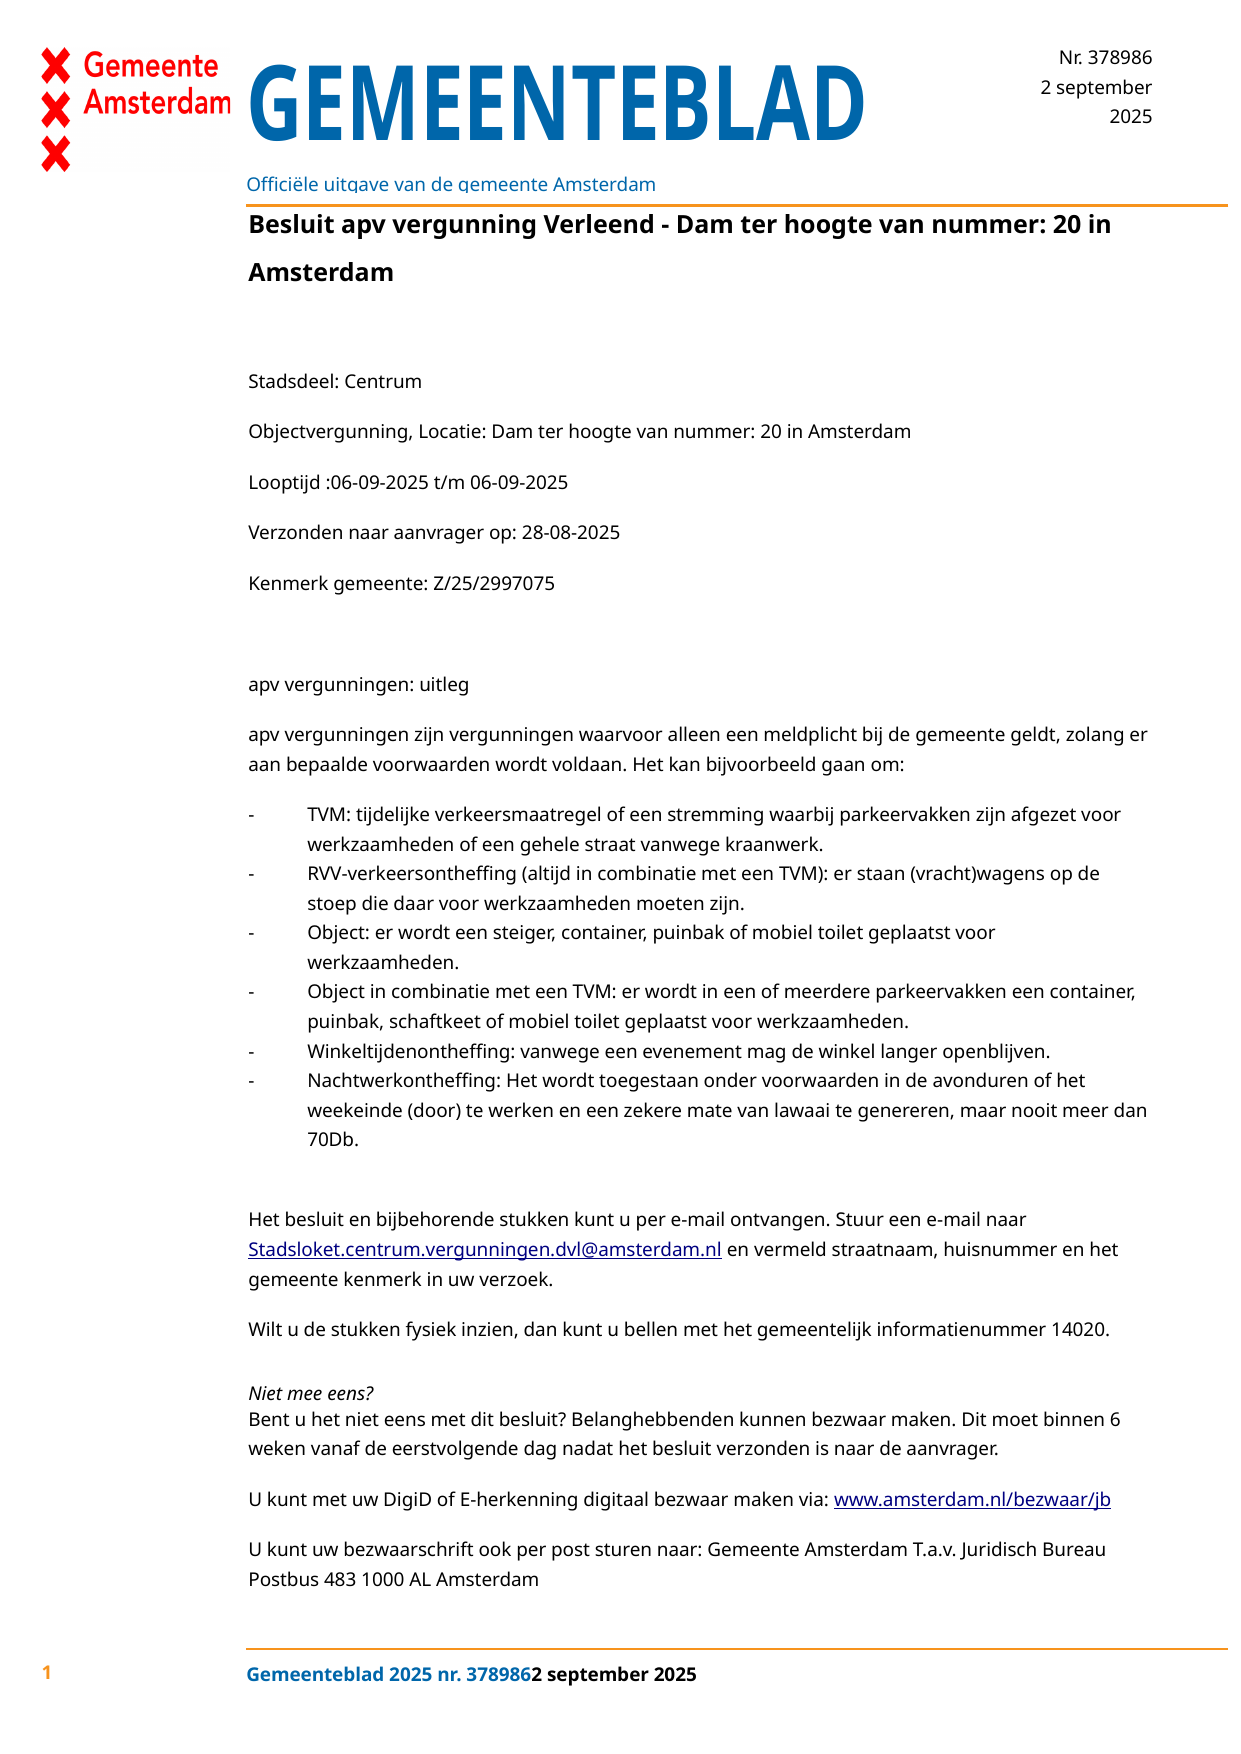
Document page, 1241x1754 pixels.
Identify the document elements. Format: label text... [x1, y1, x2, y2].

text Verzonden naar aanvrager op: 28-08-2025 [248, 519, 1152, 545]
text U kunt met uw DigiD of E-herkenning digitaal bezwaar maken via: www.amsterdam.nl/bezwaar/jb [248, 1486, 1152, 1512]
text Niet mee eens? [248, 1380, 1152, 1406]
text Looptijd :06-09-2025 t/m 06-09-2025 [248, 469, 1152, 495]
text Stadsdeel: Centrum [248, 368, 1152, 394]
text Het besluit en bijbehorende stukken kunt u per e-mail ontvangen. Stuur een e-mail naar Stadsloket.centrum.vergunningen.dvl@amsterdam.nl en vermeld straatnaam, huisnummer en het gemeente kenmerk in uw verzoek. [248, 1207, 1152, 1292]
text Kenmerk gemeente: Z/25/2997075 [248, 570, 1152, 596]
text Besluit apv vergunning Verleend - Dam ter hoogte van nummer: 20 in Amsterdam [248, 207, 1152, 288]
text U kunt uw bezwaarschrift ook per post sturen naar: Gemeente Amsterdam T.a.v. Juridisch Bureau Postbus 483 1000 AL Amsterdam [248, 1536, 1152, 1592]
list Winkeltijdenontheffing: vanwege een evenement mag de winkel langer openblijven. [248, 1038, 1152, 1064]
text Wilt u de stukken fysiek inzien, dan kunt u bellen met het gemeentelijk informatienummer 14020. [248, 1316, 1152, 1342]
text apv vergunningen zijn vergunningen waarvoor alleen een meldplicht bij de gemeente geldt, zolang er aan bepaalde voorwaarden wordt voldaan. Het kan bijvoorbeeld gaan om: [248, 721, 1152, 777]
text apv vergunningen: uitleg [248, 671, 1152, 697]
text Bent u het niet eens met dit besluit? Belanghebbenden kunnen bezwaar maken. Dit moet binnen 6 weken vanaf de eerstvolgende dag nadat het besluit verzonden is naar de aanvrager. [248, 1406, 1152, 1461]
list Object: er wordt een steiger, container, puinbak of mobiel toilet geplaatst voor werkzaamheden. [248, 919, 1152, 975]
list Nachtwerkontheffing: Het wordt toegestaan onder voorwaarden in de avonduren of het weekeinde (door) te werken en een zekere mate van lawaai te genereren, maar nooit meer dan 70Db. [248, 1067, 1152, 1152]
picture [41, 47, 231, 172]
text Objectvergunning, Locatie: Dam ter hoogte van nummer: 20 in Amsterdam [248, 419, 1152, 444]
list Object in combinatie met een TVM: er wordt in een of meerdere parkeervakken een container, puinbak, schaftkeet of mobiel toilet geplaatst voor werkzaamheden. [248, 979, 1152, 1034]
list TVM: tijdelijke verkeersmaatregel of een stremming waarbij parkeervakken zijn afgezet voor werkzaamheden of een gehele straat vanwege kraanwerk. [248, 801, 1152, 857]
list RVV-verkeersontheffing (altijd in combinatie met een TVM): er staan (vracht)wagens op de stoep die daar voor werkzaamheden moeten zijn. [248, 860, 1152, 916]
